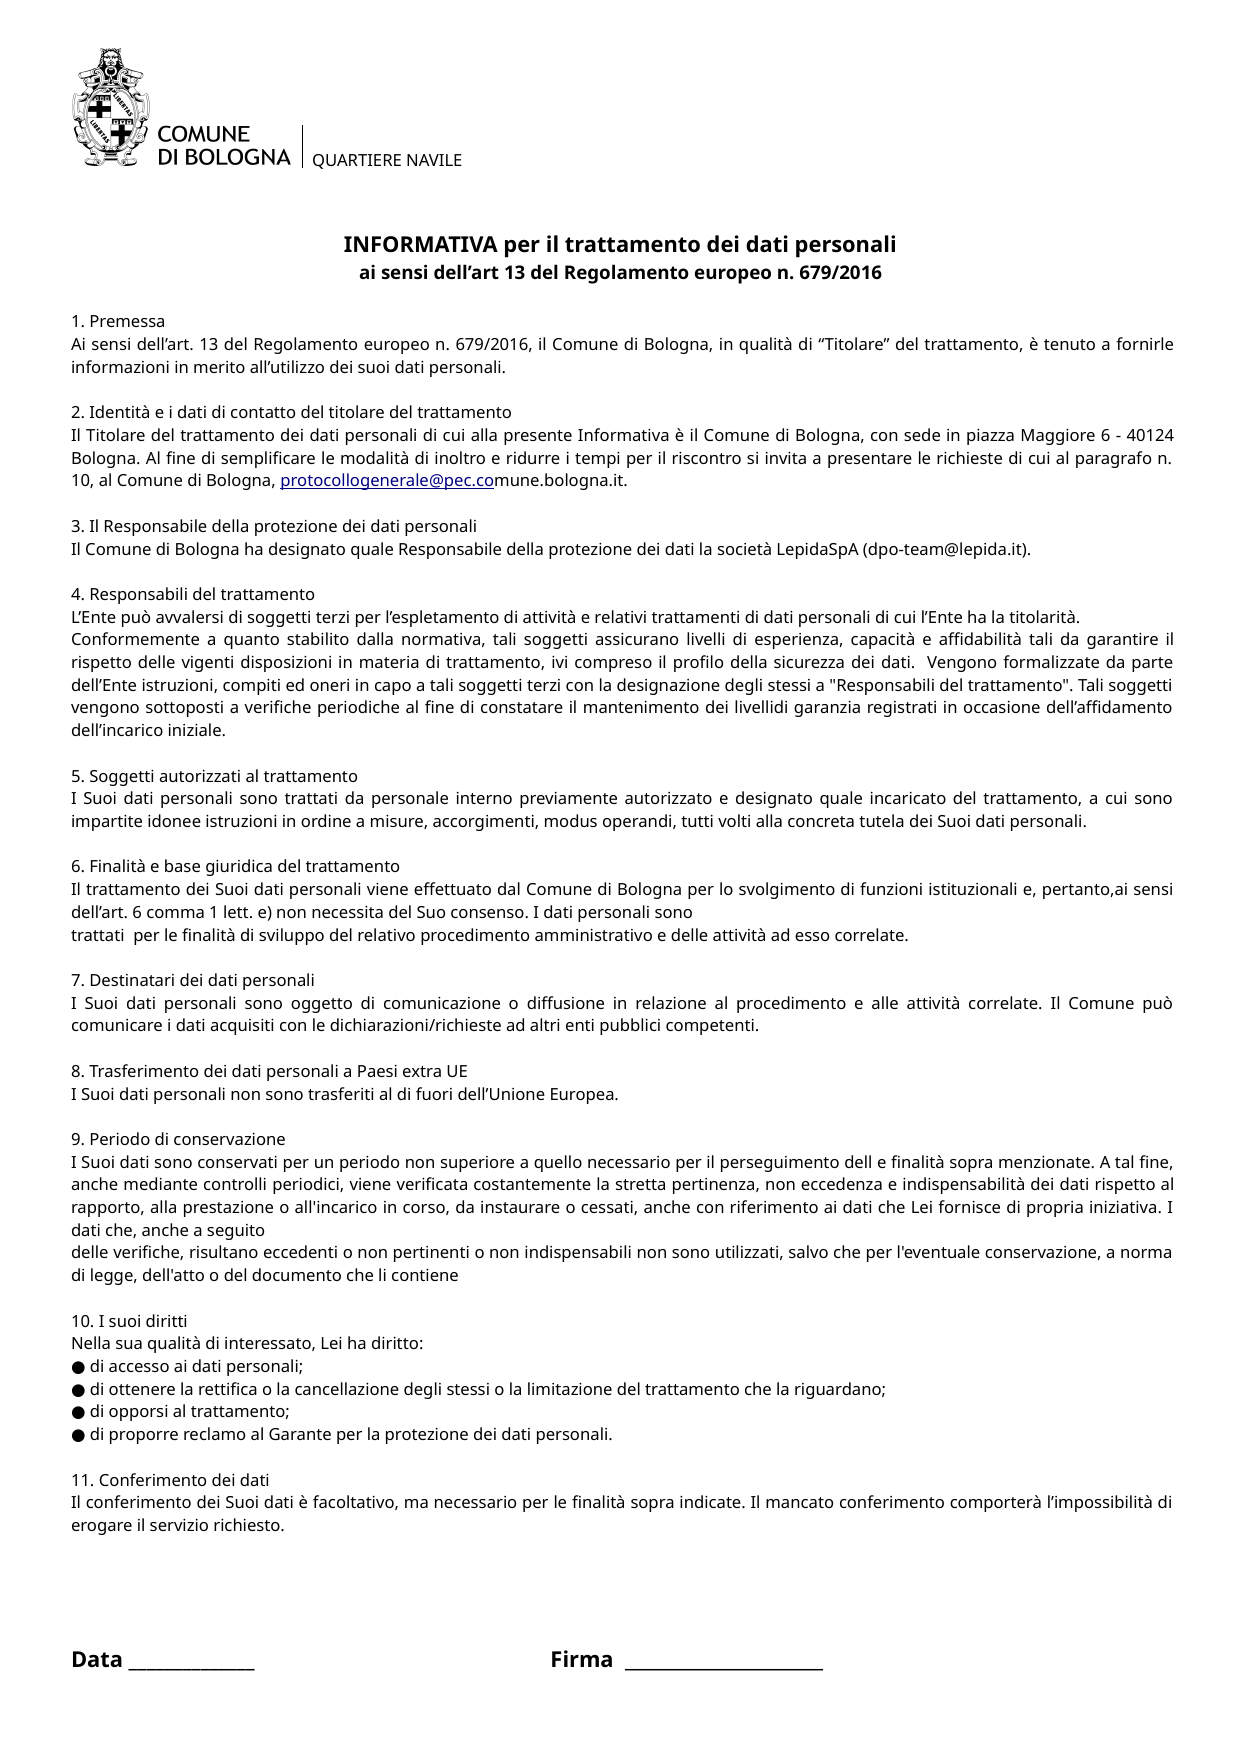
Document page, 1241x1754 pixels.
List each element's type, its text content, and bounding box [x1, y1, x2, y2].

text ai sensi dell’art 13 del Regolamento europeo n. 679/2016 [71, 259, 1175, 284]
text L’Ente può avvalersi di soggetti terzi per l’espletamento di attività e relativi trattamenti di dati personali di cui l’Ente ha la titolarità. [71, 605, 1175, 628]
text 1. Premessa [71, 310, 1175, 333]
text 6. Finalità e base giuridica del trattamento [71, 855, 1175, 878]
text ● di accesso ai dati personali; [71, 1354, 1175, 1377]
text Il Comune di Bologna ha designato quale Responsabile della protezione dei dati la società LepidaSpA (dpo-team@lepida.it). [71, 537, 1175, 560]
text I Suoi dati personali non sono trasferiti al di fuori dell’Unione Europea. [71, 1082, 1175, 1105]
picture [72, 48, 291, 166]
text I Suoi dati sono conservati per un periodo non superiore a quello necessario per il perseguimento dell e finalità sopra menzionate. A tal fine, anche mediante controlli periodici, viene verificata costantemente la stretta pertinenza, non eccedenza e indispensabilità dei dati rispetto al rapporto, alla prestazione o all'incarico in corso, da instaurare o cessati, anche con riferimento ai dati che Lei fornisce di propria iniziativa. I dati che, anche a seguito [71, 1150, 1175, 1241]
text 4. Responsabili del trattamento [71, 582, 1175, 605]
text Conformemente a quanto stabilito dalla normativa, tali soggetti assicurano livelli di esperienza, capacità e affidabilità tali da garantire il rispetto delle vigenti disposizioni in materia di trattamento, ivi compreso il profilo della sicurezza dei dati. Vengono formalizzate da parte dell’Ente istruzioni, compiti ed oneri in capo a tali soggetti terzi con la designazione degli stessi a "Responsabili del trattamento". Tali soggetti vengono sottoposti a verifiche periodiche al fine di constatare il mantenimento dei livellidi garanzia registrati in occasione dell’affidamento dell’incarico iniziale. [71, 628, 1175, 741]
text 10. I suoi diritti [71, 1309, 1175, 1332]
text Data ______________ Firma ______________________ [71, 1644, 1175, 1674]
text ● di proporre reclamo al Garante per la protezione dei dati personali. [71, 1423, 1175, 1445]
text Il trattamento dei Suoi dati personali viene effettuato dal Comune di Bologna per lo svolgimento di funzioni istituzionali e, pertanto,ai sensi dell’art. 6 comma 1 lett. e) non necessita del Suo consenso. I dati personali sono [71, 878, 1175, 923]
text 5. Soggetti autorizzati al trattamento [71, 764, 1175, 787]
text I Suoi dati personali sono trattati da personale interno previamente autorizzato e designato quale incaricato del trattamento, a cui sono impartite idonee istruzioni in ordine a misure, accorgimenti, modus operandi, tutti volti alla concreta tutela dei Suoi dati personali. [71, 787, 1175, 832]
text Il conferimento dei Suoi dati è facoltativo, ma necessario per le finalità sopra indicate. Il mancato conferimento comporterà l’impossibilità di erogare il servizio richiesto. [71, 1491, 1175, 1536]
text 8. Trasferimento dei dati personali a Paesi extra UE [71, 1059, 1175, 1082]
text Ai sensi dell’art. 13 del Regolamento europeo n. 679/2016, il Comune di Bologna, in qualità di “Titolare” del trattamento, è tenuto a fornirle informazioni in merito all’utilizzo dei suoi dati personali. [71, 333, 1175, 378]
text Nella sua qualità di interessato, Lei ha diritto: [71, 1332, 1175, 1354]
text I Suoi dati personali sono oggetto di comunicazione o diffusione in relazione al procedimento e alle attività correlate. Il Comune può comunicare i dati acquisiti con le dichiarazioni/richieste ad altri enti pubblici competenti. [71, 991, 1175, 1037]
text 11. Conferimento dei dati [71, 1468, 1175, 1491]
text ● di ottenere la rettifica o la cancellazione degli stessi o la limitazione del trattamento che la riguardano; [71, 1377, 1175, 1400]
text trattati per le finalità di sviluppo del relativo procedimento amministrativo e delle attività ad esso correlate. [71, 923, 1175, 946]
text 3. Il Responsabile della protezione dei dati personali [71, 514, 1175, 537]
text 9. Periodo di conservazione [71, 1127, 1175, 1150]
text INFORMATIVA per il trattamento dei dati personali [71, 229, 1175, 259]
text ● di opporsi al trattamento; [71, 1400, 1175, 1423]
text 7. Destinatari dei dati personali [71, 968, 1175, 991]
text 2. Identità e i dati di contatto del titolare del trattamento [71, 401, 1175, 423]
text delle verifiche, risultano eccedenti o non pertinenti o non indispensabili non sono utilizzati, salvo che per l'eventuale conservazione, a norma di legge, dell'atto o del documento che li contiene [71, 1241, 1175, 1286]
text Il Titolare del trattamento dei dati personali di cui alla presente Informativa è il Comune di Bologna, con sede in piazza Maggiore 6 - 40124 Bologna. Al fine di semplificare le modalità di inoltro e ridurre i tempi per il riscontro si invita a presentare le richieste di cui al paragrafo n. 10, al Comune di Bologna, protocollogenerale@pec.comune.bologna.it. [71, 423, 1175, 492]
